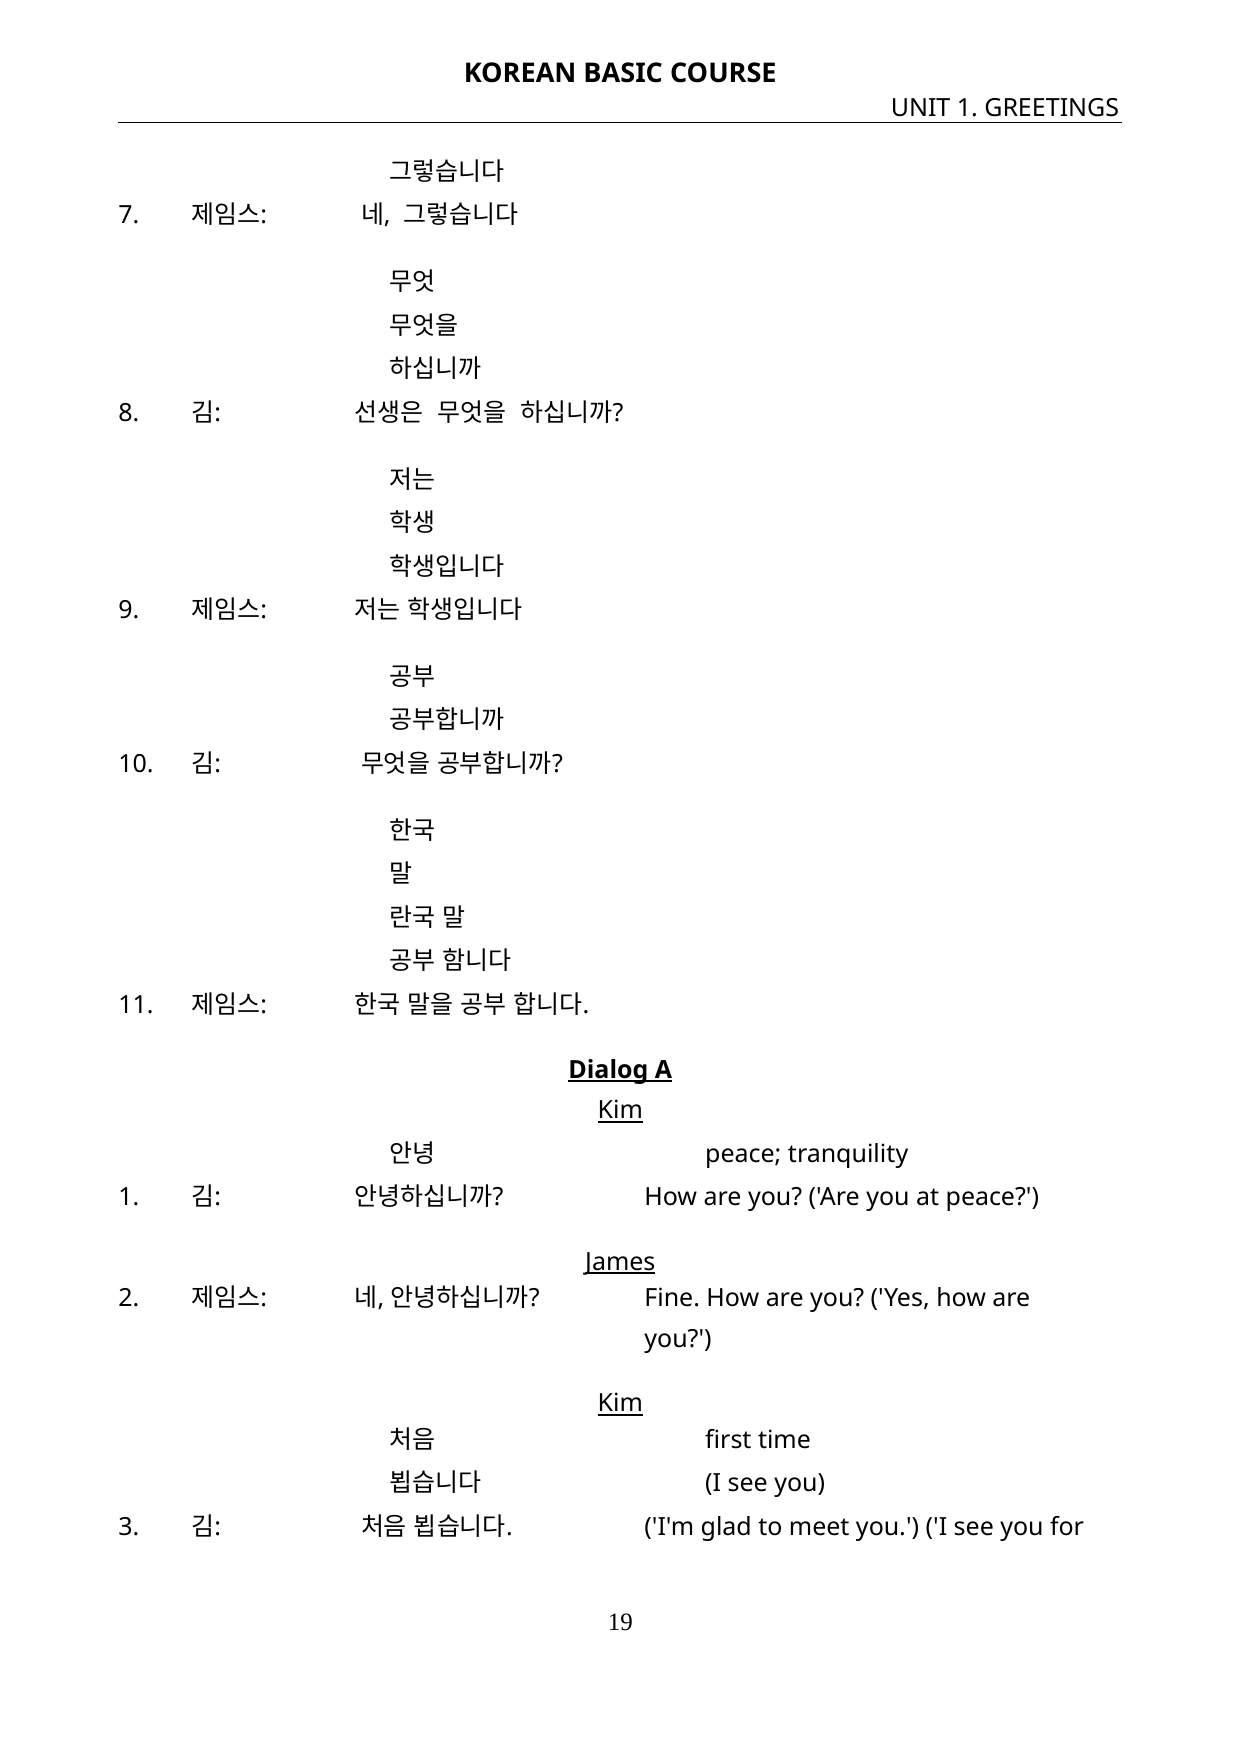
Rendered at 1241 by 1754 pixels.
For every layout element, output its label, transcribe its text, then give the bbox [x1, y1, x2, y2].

text Dialog A Kim [118, 1051, 1122, 1126]
text 그렇습니다 7. 제임스: 네, 그렇습니다 [118, 151, 1122, 231]
text 안녕 peace; tranquility 1. 김: 안녕하십니까? How are you? ('Are you at peace?') [118, 1133, 1122, 1213]
text 무엇 무엇을 하십니까 8. 김: 선생은 무엇을 하십니까? [118, 262, 1122, 428]
text 한국 말 란국 말 공부 함니다 11. 제임스: 한국 말을 공부 합니다. [118, 811, 1122, 1021]
text 처음 first time 뵙습니다 (I see you) 3. 김: 처음 뵙습니다. ('I'm glad to meet you.') ('I see you for [118, 1419, 1122, 1542]
text Kim [118, 1385, 1122, 1419]
text 저는 학생 학생입니다 9. 제임스: 저는 학생입니다 [118, 459, 1122, 626]
text James [118, 1243, 1122, 1278]
text 공부 공부합니까 10. 김: 무엇을 공부합니까? [118, 657, 1122, 780]
text 2. 제임스: 네, 안녕하십니까? Fine. How are you? ('Yes, how are you?') [118, 1278, 1122, 1355]
